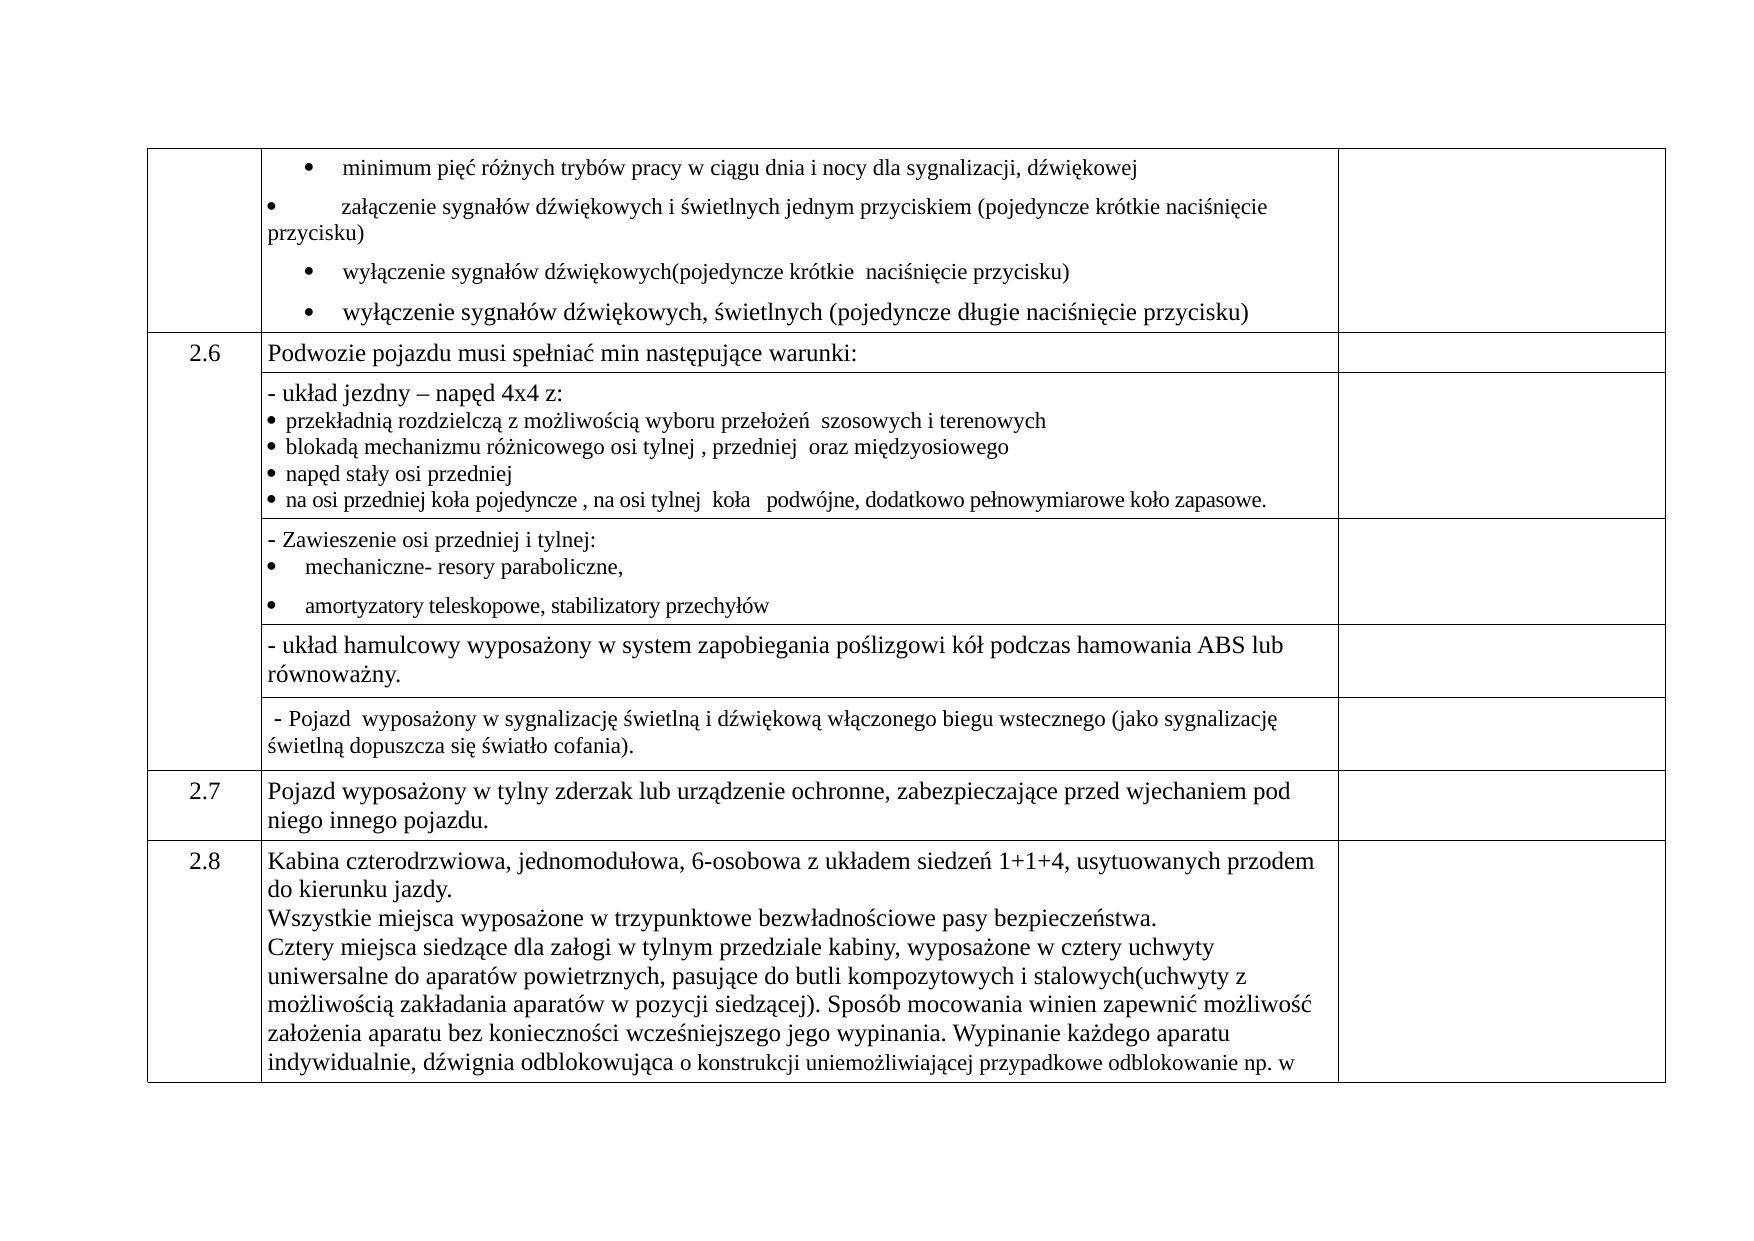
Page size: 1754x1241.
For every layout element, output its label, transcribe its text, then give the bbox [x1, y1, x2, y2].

table_cell Urządzenia sygnalizacyjno-ostrzegawcze świetlne i dźwiękowe pojazdu uprzywilejowanego: 1) Na dachu kabiny zamontowana kompozytowa nadbudowa, dopasowana do szerokości dachu ukształtowana opływowo -z zamontowaną , lampą zespoloną z podświetlanym napisem „STRAŻ”, i dwie wyprofilowane, ukształtowane opływowo z łagodnie zaokrąglonymi kształtami naroży, lampy koloru niebieskiego, wbudowane po obu stronach w nakładkę. Każda lampa sygnalizacyjna w technologii LED, z min. 3 modułami LED, po min 6 LED każdy, w obudowie z poliwęglanu 2) na ścianie tylnej pojazdu , w narożach wyprofilowane dwie lampy koloru niebieskiego ukształtowane opływowo z łagodnie zaokrąglonymi kształtami naroży, wbudowane po obu stronach w barierkę dachu. Każda lampa sygnalizacyjna w technologii LED , w obudowie z poliwęglanu, z możliwością wyłączenia z kabiny kierowcy w przypadku jazdy w kolumnie, 3)dodatkowe dwie lampy sygnalizacyjne niebieskie, wykonane w technologii LED, zamontowane z przodu pojazdu na wysokości lusterka wstecznego samochodu osobowego, 4)„fala świetlna” LED umieszczona na tylnej ścianie nadwozia 4) urządzenie dźwiękowe (min. 3 modulowane tony) wyposażone w funkcje megafonu. Wzmacniacz o mocy min. 200 W ( lub 2x 100W) wraz z głośnikiem o mocy min 200W ( lub 2x 100W). Sterowanie przy pomocy manipulatora na elastycznym przewodzie ,zmiana modulacji dźwiękowej sygnału poprzez manipulator oraz klakson pojazdu, manipulator powinien być funkcjonalny, czytelny i posiadać wyraźne, podświetlane oznaczenia trybu pracy w ciągu dnia i nocy. Wymagana funkcjonalność podstawowa: minimum pięć różnych trybów pracy w ciągu dnia i nocy dla sygnalizacji, dźwiękowej załączenie sygnałów dźwiękowych i świetlnych jednym przyciskiem (pojedyncze krótkie naciśnięcie przycisku) wyłączenie sygnałów dźwiękowych(pojedyncze krótkie naciśnięcie przycisku) wyłączenie sygnałów dźwiękowych, świetlnych (pojedyncze długie naciśnięcie przycisku) [262, 149, 1338, 331]
table_cell Podwozie pojazdu musi spełniać min następujące warunki: [262, 333, 1338, 372]
table_cell [1339, 373, 1665, 518]
table_cell [1339, 333, 1665, 372]
table_cell 2.7 [148, 771, 261, 839]
table_cell [1339, 519, 1665, 624]
table_cell [148, 149, 261, 331]
table_cell [1339, 149, 1665, 331]
table_cell - układ jezdny – napęd 4x4 z: przekładnią rozdzielczą z możliwością wyboru przełożeń szosowych i terenowych blokadą mechanizmu różnicowego osi tylnej , przedniej oraz międzyosiowego napęd stały osi przedniej na osi przedniej koła pojedyncze , na osi tylnej koła podwójne, dodatkowo pełnowymiarowe koło zapasowe. [262, 373, 1338, 518]
table_cell - Zawieszenie osi przedniej i tylnej: mechaniczne- resory paraboliczne, amortyzatory teleskopowe, stabilizatory przechyłów [262, 519, 1338, 624]
table_cell - Pojazd wyposażony w sygnalizację świetlną i dźwiękową włączonego biegu wstecznego (jako sygnalizację świetlną dopuszcza się światło cofania). [262, 698, 1338, 770]
table_cell [1339, 841, 1665, 1081]
table_cell Pojazd wyposażony w tylny zderzak lub urządzenie ochronne, zabezpieczające przed wjechaniem pod niego innego pojazdu. [262, 771, 1338, 839]
table_cell 2.6 [148, 333, 261, 770]
table_cell [1339, 625, 1665, 697]
table_cell - układ hamulcowy wyposażony w system zapobiegania poślizgowi kół podczas hamowania ABS lub równoważny. [262, 625, 1338, 697]
table_cell [1339, 698, 1665, 770]
table_cell [1339, 771, 1665, 839]
table_cell Kabina czterodrzwiowa, jednomodułowa, 6-osobowa z układem siedzeń 1+1+4, usytuowanych przodem do kierunku jazdy. Wszystkie miejsca wyposażone w trzypunktowe bezwładnościowe pasy bezpieczeństwa. Cztery miejsca siedzące dla załogi w tylnym przedziale kabiny, wyposażone w cztery uchwyty uniwersalne do aparatów powietrznych, pasujące do butli kompozytowych i stalowych(uchwyty z możliwością zakładania aparatów w pozycji siedzącej). Sposób mocowania winien zapewnić możliwość założenia aparatu bez konieczności wcześniejszego jego wypinania. Wypinanie każdego aparatu indywidualnie, dźwignia odblokowująca o konstrukcji uniemożliwiającej przypadkowe odblokowanie np. w [262, 841, 1338, 1081]
table_cell 2.8 [148, 841, 261, 1081]
